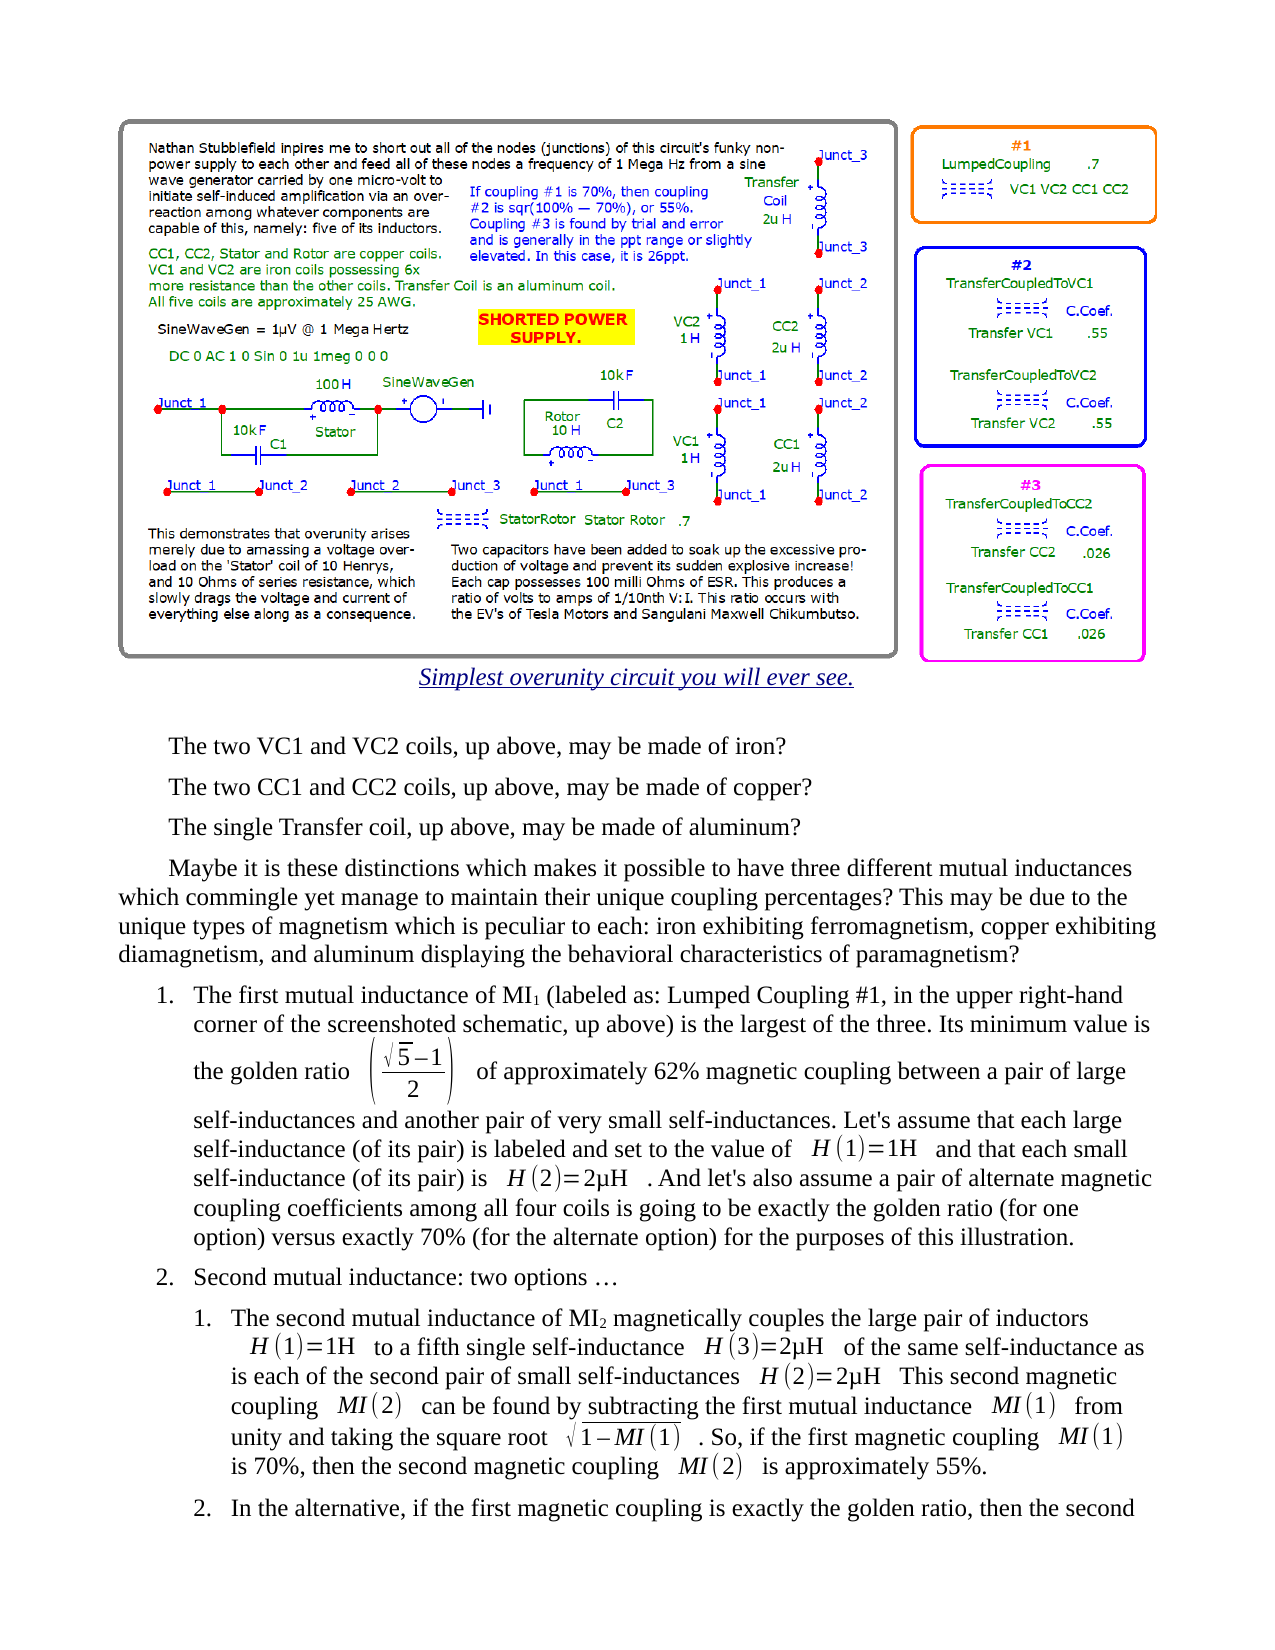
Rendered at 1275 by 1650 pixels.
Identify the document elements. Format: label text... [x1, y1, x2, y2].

text The two VC1 and VC2 coils, up above, may be made of iron? [118, 731, 1157, 760]
text The single Transfer coil, up above, may be made of aluminum? [118, 812, 1157, 841]
text Simplest overunity circuit you will ever see. [118, 662, 1157, 690]
text Maybe it is these distinctions which makes it possible to have three different mutual inductances which commingle yet manage to maintain their unique coupling percentages? This may be due to the unique types of magnetism which is peculiar to each: iron exhibiting ferromagnetism, copper exhibiting diamagnetism, and aluminum displaying the behavioral characteristics of paramagnetism? [118, 853, 1157, 968]
list In the alternative, if the first magnetic coupling is exactly the golden ratio, then the second magnetic coupling can be found by an equivalent method of calculation by squaring the golden ratio. So, [193, 1493, 1157, 1522]
text The two CC1 and CC2 coils, up above, may be made of copper? [118, 772, 1157, 801]
list Second mutual inductance: two options … [156, 1262, 1157, 1291]
list The first mutual inductance of MI1 (labeled as: Lumped Coupling #1, in the upper right-hand corner of the screenshoted schematic, up above) is the largest of the three. Its minimum value is the golden ratioof approximately 62% magnetic coupling between a pair of large self-inductances and another pair of very small self-inductances. Let's assume that each large self-inductance (of its pair) is labeled and set to the value ofand that each small self-inductance (of its pair) is. And let's also assume a pair of alternate magnetic coupling coefficients among all four coils is going to be exactly the golden ratio (for one option) versus exactly 70% (for the alternate option) for the purposes of this illustration. [156, 980, 1157, 1250]
picture [118, 118, 1157, 662]
list The second mutual inductance of MI2 magnetically couples the large pair of inductorsto a fifth single self-inductanceof the same self-inductance as is each of the second pair of small self-inductancesThis second magnetic couplingcan be found by subtracting the first mutual inductancefrom unity and taking the square root. So, if the first magnetic couplingis 70%, then the second magnetic couplingis approximately 55%. [193, 1303, 1157, 1481]
